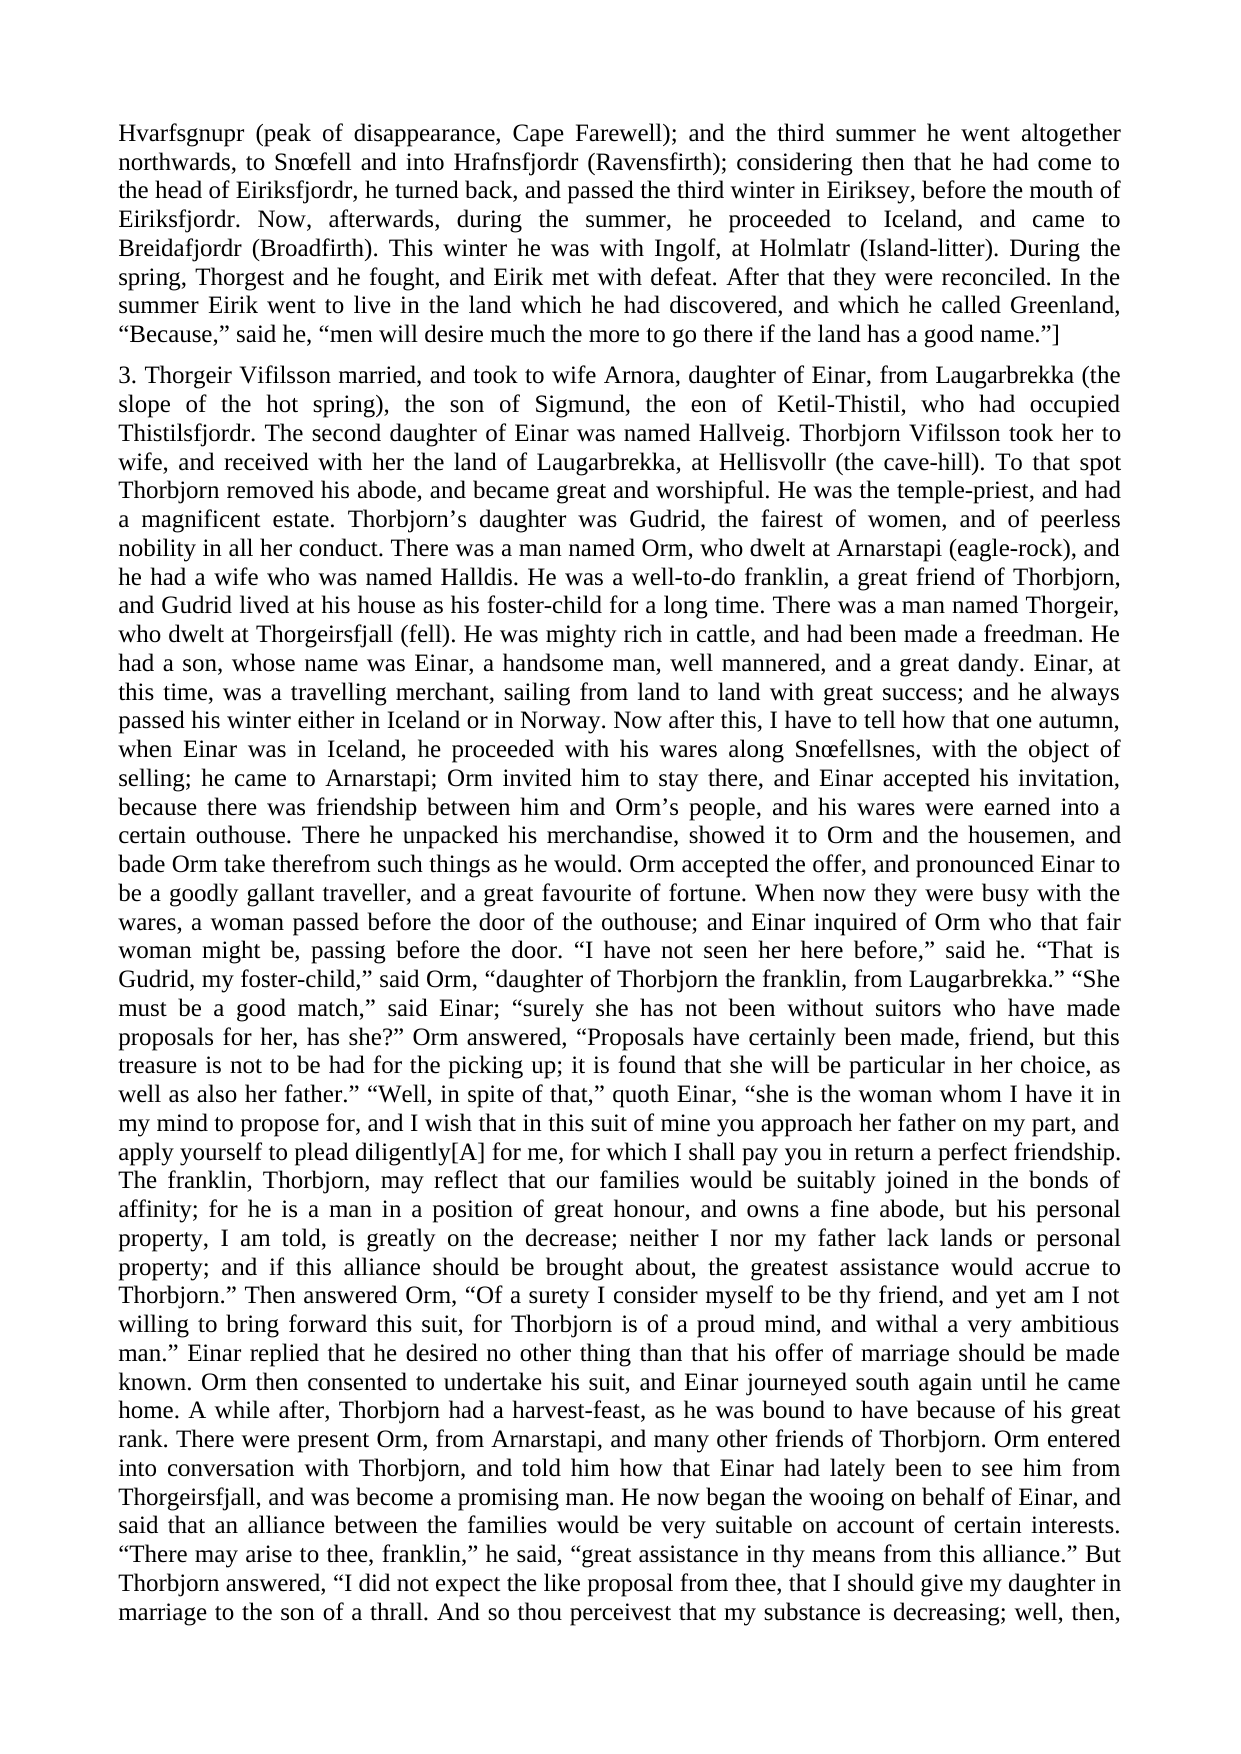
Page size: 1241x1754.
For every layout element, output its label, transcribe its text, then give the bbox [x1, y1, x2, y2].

text Hvarfsgnupr (peak of disappearance, Cape Farewell); and the third summer he went altogether northwards, to Snœfell and into Hrafnsfjordr (Ravensfirth); considering then that he had come to the head of Eiriksfjordr, he turned back, and passed the third winter in Eiriksey, before the mouth of Eiriksfjordr. Now, afterwards, during the summer, he proceeded to Iceland, and came to Breidafjordr (Broadfirth). This winter he was with Ingolf, at Holmlatr (Island-litter). During the spring, Thorgest and he fought, and Eirik met with defeat. After that they were reconciled. In the summer Eirik went to live in the land which he had discovered, and which he called Greenland, “Because,” said he, “men will desire much the more to go there if the land has a good name.”] [118, 118, 1122, 348]
text 3. Thorgeir Vifilsson married, and took to wife Arnora, daughter of Einar, from Laugarbrekka (the slope of the hot spring), the son of Sigmund, the eon of Ketil-Thistil, who had occupied Thistilsfjordr. The second daughter of Einar was named Hallveig. Thorbjorn Vifilsson took her to wife, and received with her the land of Laugarbrekka, at Hellisvollr (the cave-hill). To that spot Thorbjorn removed his abode, and became great and worshipful. He was the temple-priest, and had a magnificent estate. Thorbjorn’s daughter was Gudrid, the fairest of women, and of peerless nobility in all her conduct. There was a man named Orm, who dwelt at Arnarstapi (eagle-rock), and he had a wife who was named Halldis. He was a well-to-do franklin, a great friend of Thorbjorn, and Gudrid lived at his house as his foster-child for a long time. There was a man named Thorgeir, who dwelt at Thorgeirsfjall (fell). He was mighty rich in cattle, and had been made a freedman. He had a son, whose name was Einar, a handsome man, well mannered, and a great dandy. Einar, at this time, was a travelling merchant, sailing from land to land with great success; and he always passed his winter either in Iceland or in Norway. Now after this, I have to tell how that one autumn, when Einar was in Iceland, he proceeded with his wares along Snœfellsnes, with the object of selling; he came to Arnarstapi; Orm invited him to stay there, and Einar accepted his invitation, because there was friendship between him and Orm’s people, and his wares were earned into a certain outhouse. There he unpacked his merchandise, showed it to Orm and the housemen, and bade Orm take therefrom such things as he would. Orm accepted the offer, and pronounced Einar to be a goodly gallant traveller, and a great favourite of fortune. When now they were busy with the wares, a woman passed before the door of the outhouse; and Einar inquired of Orm who that fair woman might be, passing before the door. “I have not seen her here before,” said he. “That is Gudrid, my foster-child,” said Orm, “daughter of Thorbjorn the franklin, from Laugarbrekka.” “She must be a good match,” said Einar; “surely she has not been without suitors who have made proposals for her, has she?” Orm answered, “Proposals have certainly been made, friend, but this treasure is not to be had for the picking up; it is found that she will be particular in her choice, as well as also her father.” “Well, in spite of that,” quoth Einar, “she is the woman whom I have it in my mind to propose for, and I wish that in this suit of mine you approach her father on my part, and apply yourself to plead diligently[A] for me, for which I shall pay you in return a perfect friendship. The franklin, Thorbjorn, may reflect that our families would be suitably joined in the bonds of affinity; for he is a man in a position of great honour, and owns a fine abode, but his personal property, I am told, is greatly on the decrease; neither I nor my father lack lands or personal property; and if this alliance should be brought about, the greatest assistance would accrue to Thorbjorn.” Then answered Orm, “Of a surety I consider myself to be thy friend, and yet am I not willing to bring forward this suit, for Thorbjorn is of a proud mind, and withal a very ambitious man.” Einar replied that he desired no other thing than that his offer of marriage should be made known. Orm then consented to undertake his suit, and Einar journeyed south again until he came home. A while after, Thorbjorn had a harvest-feast, as he was bound to have because of his great rank. There were present Orm, from Arnarstapi, and many other friends of Thorbjorn. Orm entered into conversation with Thorbjorn, and told him how that Einar had lately been to see him from Thorgeirsfjall, and was become a promising man. He now began the wooing on behalf of Einar, and said that an alliance between the families would be very suitable on account of certain interests. “There may arise to thee, franklin,” he said, “great assistance in thy means from this alliance.” But Thorbjorn answered, “I did not expect the like proposal from thee, that I should give my daughter in marriage to the son of a thrall. And so thou perceivest that my substance is decreasing; well, then, [118, 361, 1122, 1626]
